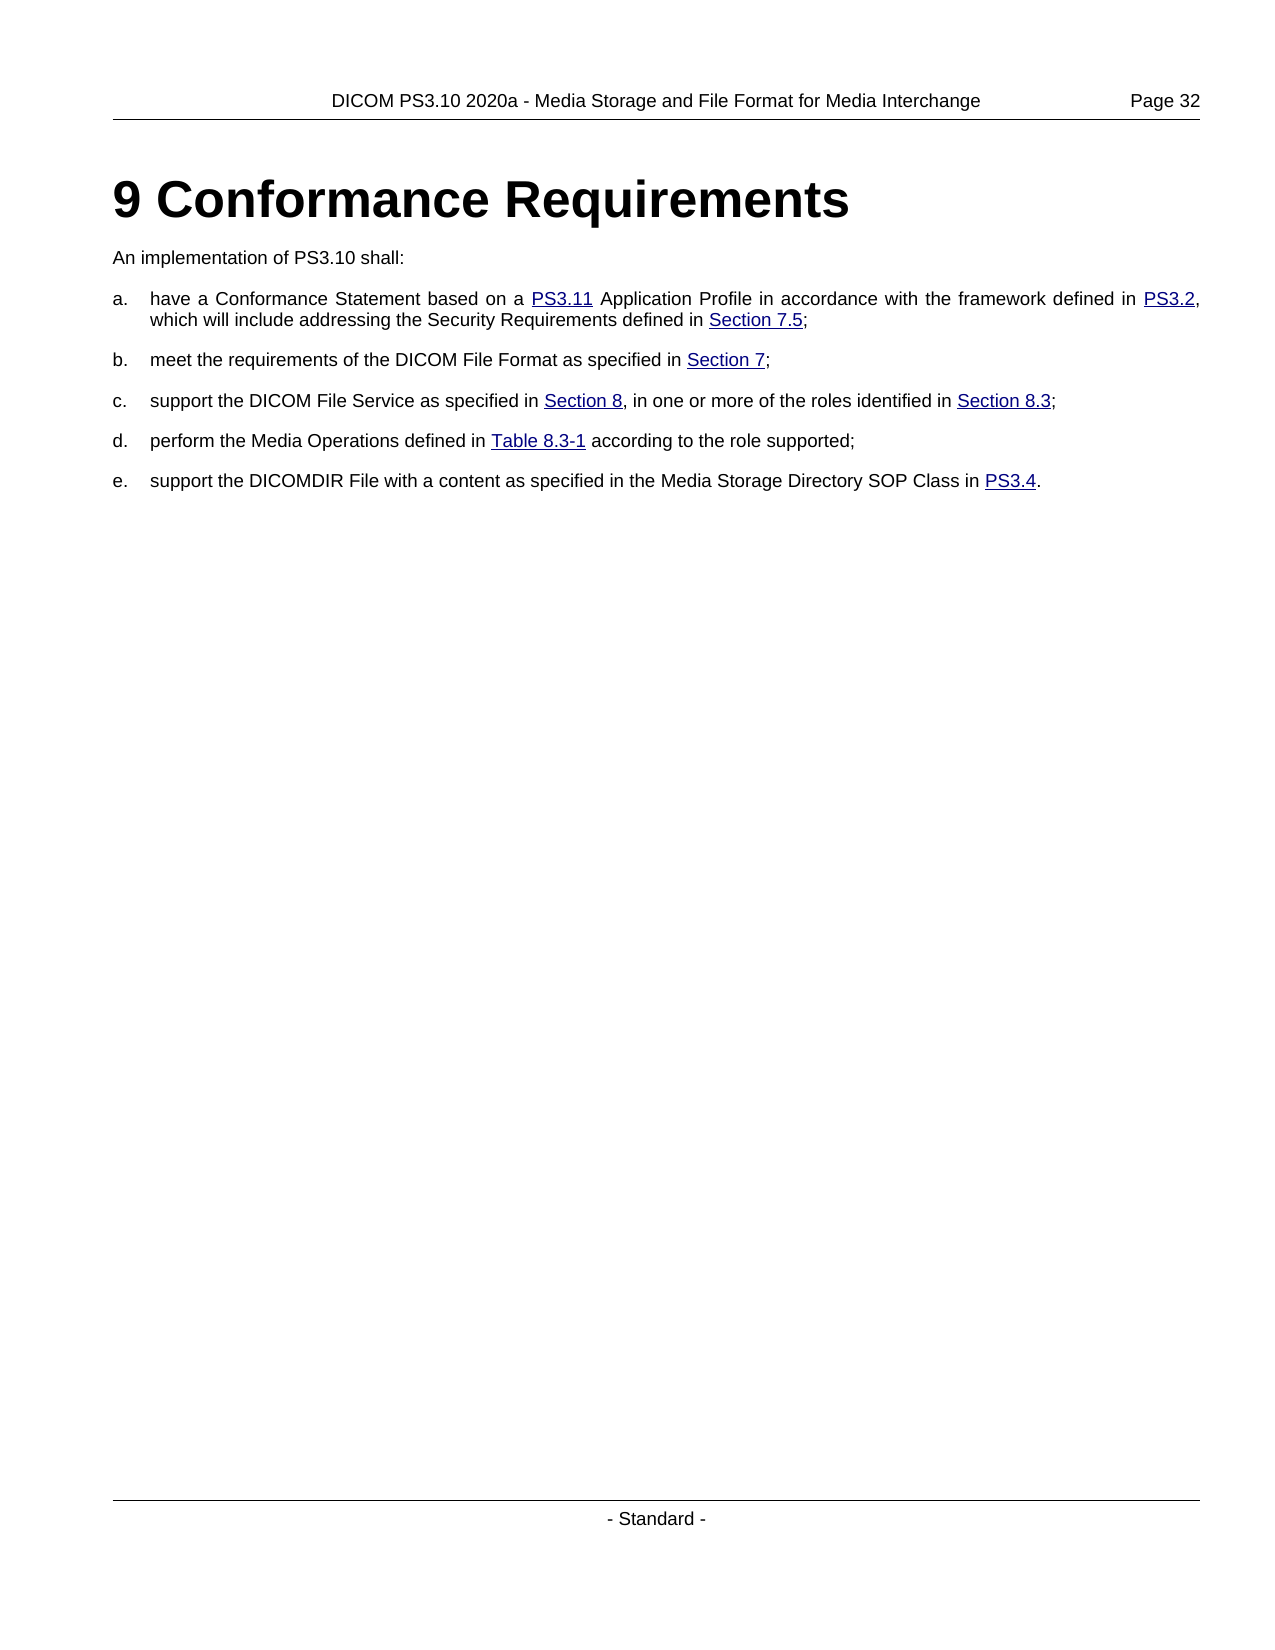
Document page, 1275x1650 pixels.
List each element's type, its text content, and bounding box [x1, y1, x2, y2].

text 9 Conformance Requirements [112, 169, 1200, 228]
text d. perform the Media Operations defined in Table 8.3-1 according to the role supported; [112, 430, 1200, 451]
text b. meet the requirements of the DICOM File Format as specified in Section 7; [112, 349, 1200, 371]
text a. have a Conformance Statement based on a PS3.11 Application Profile in accordance with the framework defined in PS3.2, which will include addressing the Security Requirements defined in Section 7.5; [112, 287, 1200, 331]
text c. support the DICOM File Service as specified in Section 8, in one or more of the roles identified in Section 8.3; [112, 389, 1200, 411]
text e. support the DICOMDIR File with a content as specified in the Media Storage Directory SOP Class in PS3.4. [112, 470, 1200, 492]
text An implementation of PS3.10 shall: [112, 247, 1200, 269]
